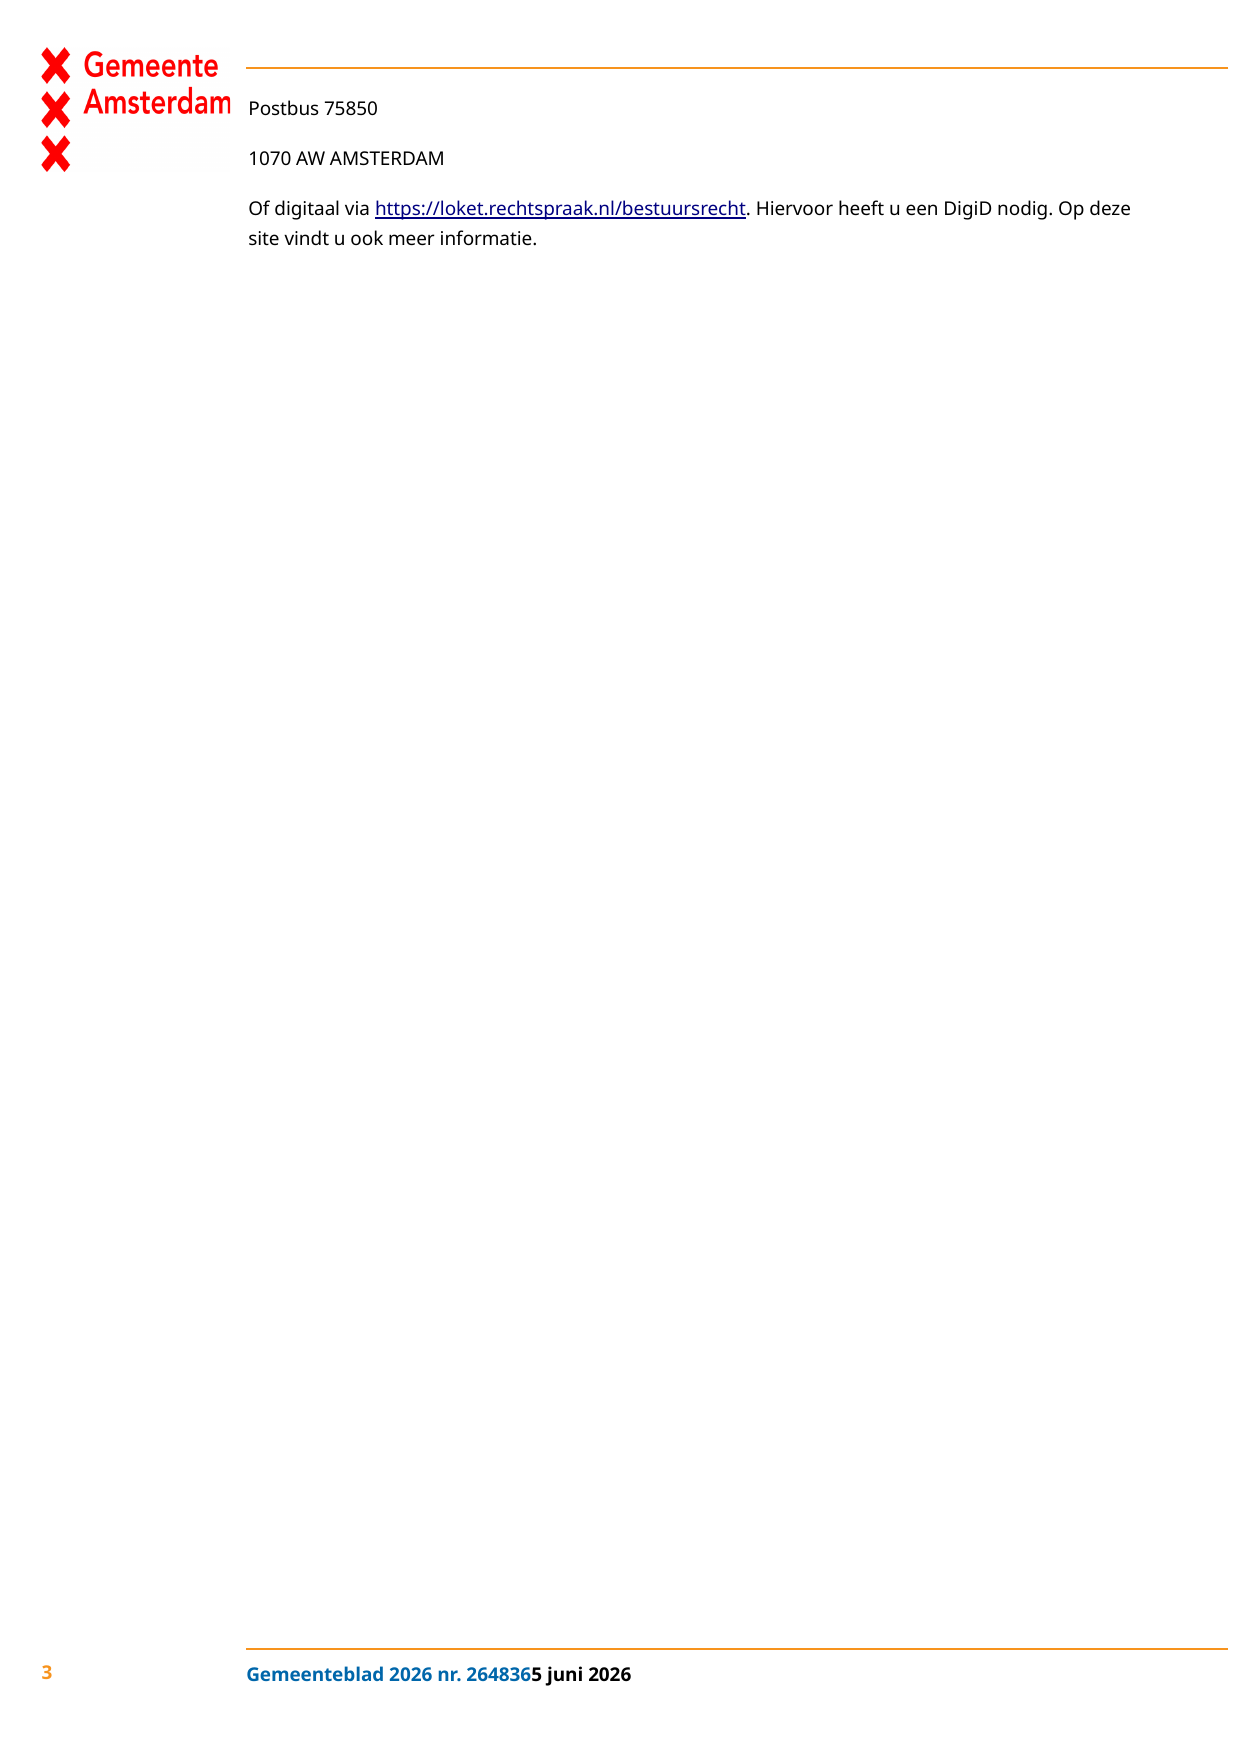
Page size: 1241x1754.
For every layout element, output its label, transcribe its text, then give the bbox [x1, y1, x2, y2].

text 1070 AW AMSTERDAM [248, 145, 1152, 171]
picture [41, 47, 231, 172]
text Postbus 75850 [248, 95, 1152, 121]
text Of digitaal via https://loket.rechtspraak.nl/bestuursrecht. Hiervoor heeft u een DigiD nodig. Op deze site vindt u ook meer informatie. [248, 196, 1152, 251]
